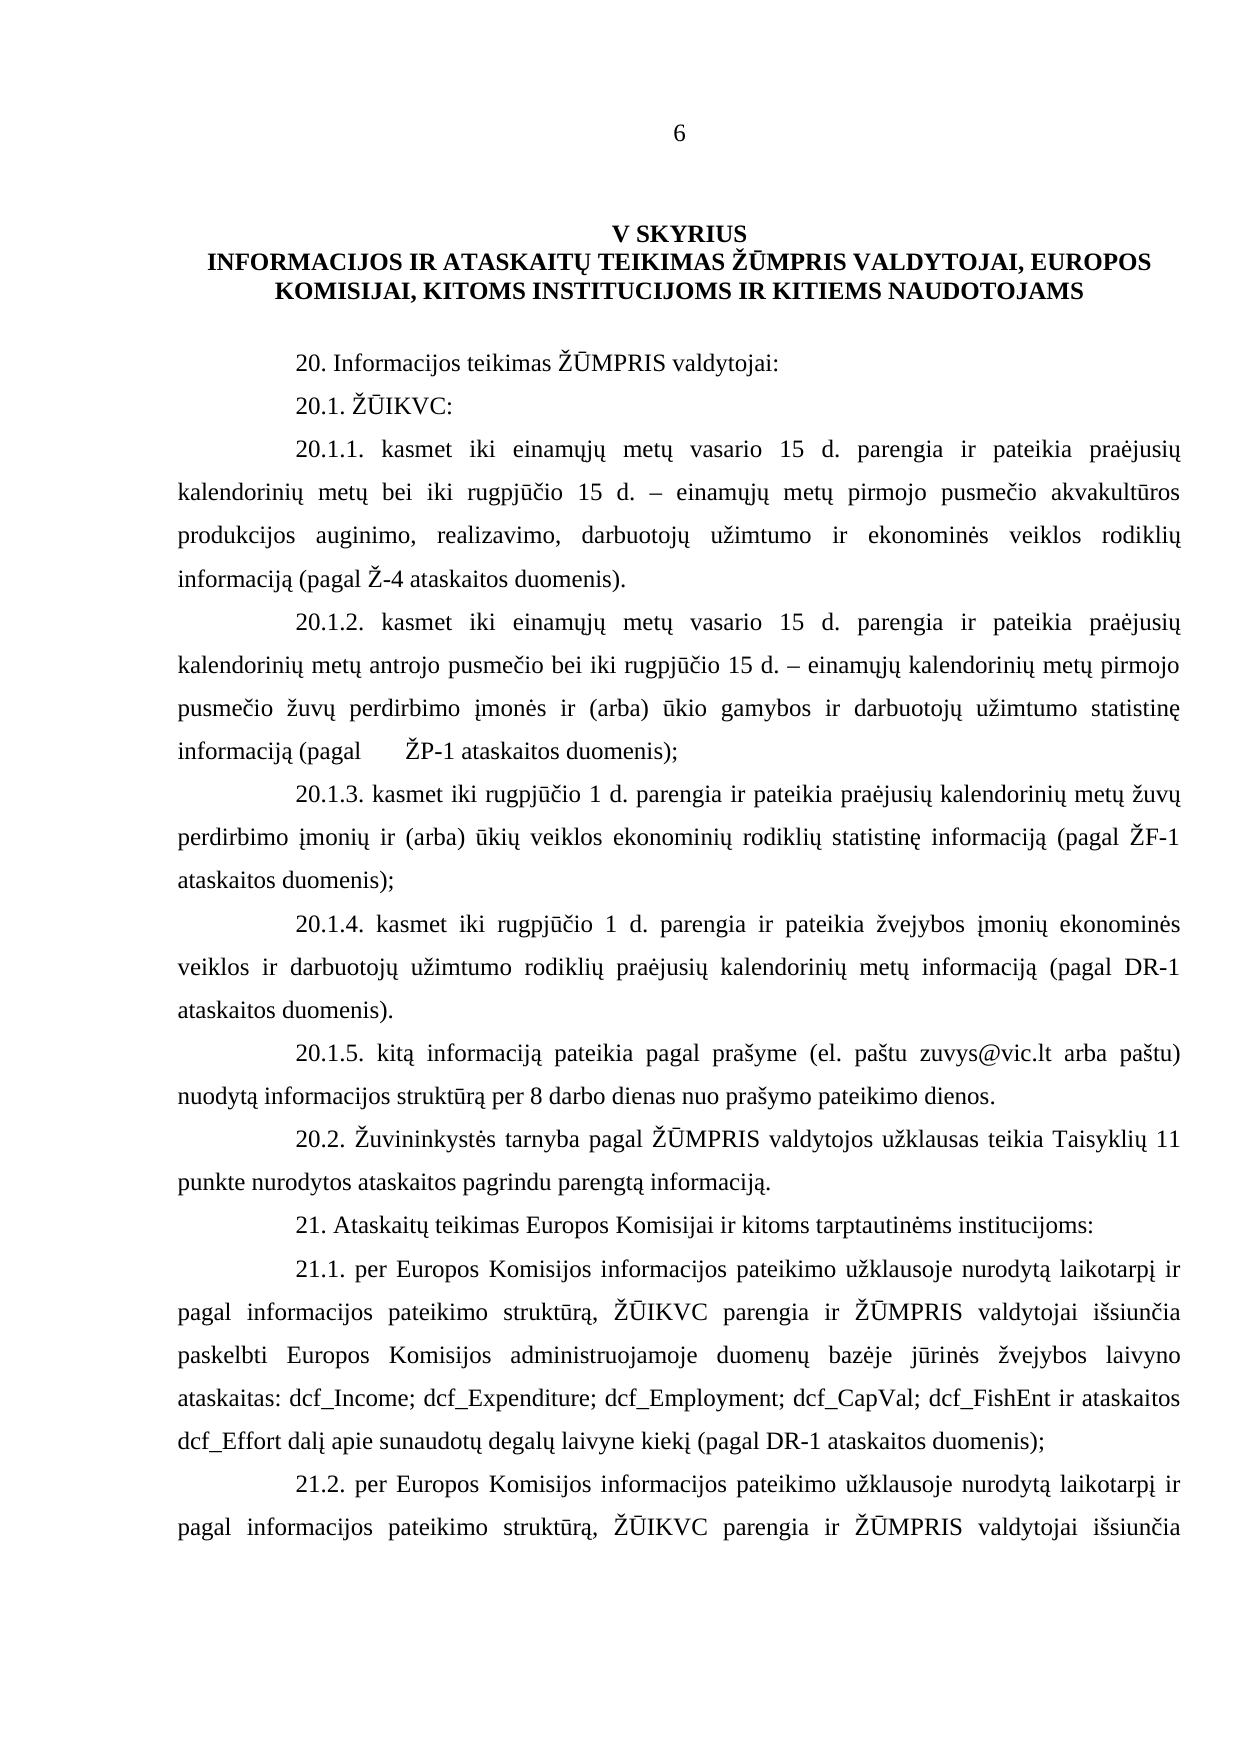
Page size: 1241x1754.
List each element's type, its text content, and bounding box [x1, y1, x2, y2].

text INFORMACIJOS IR ATASKAITŲ TEIKIMAS ŽŪMPRIS VALDYTOJAI, EUROPOS KOMISIJAI, KITOMS INSTITUCIJOMS IR KITIEMS NAUDOTOJAMS [177, 247, 1181, 305]
text V SKYRIUS [177, 219, 1181, 247]
text 20. Informacijos teikimas ŽŪMPRIS valdytojai: [177, 348, 1181, 377]
text 20.1.3. kasmet iki rugpjūčio 1 d. parengia ir pateikia praėjusių kalendorinių metų žuvų perdirbimo įmonių ir (arba) ūkių veiklos ekonominių rodiklių statistinę informaciją (pagal ŽF-1 ataskaitos duomenis); [177, 779, 1181, 894]
text 20.1.4. kasmet iki rugpjūčio 1 d. parengia ir pateikia žvejybos įmonių ekonominės veiklos ir darbuotojų užimtumo rodiklių praėjusių kalendorinių metų informaciją (pagal DR-1 ataskaitos duomenis). [177, 909, 1181, 1024]
text 20.1.2. kasmet iki einamųjų metų vasario 15 d. parengia ir pateikia praėjusių kalendorinių metų antrojo pusmečio bei iki rugpjūčio 15 d. – einamųjų kalendorinių metų pirmojo pusmečio žuvų perdirbimo įmonės ir (arba) ūkio gamybos ir darbuotojų užimtumo statistinę informaciją (pagal ŽP-1 ataskaitos duomenis); [177, 607, 1181, 765]
text 21.2. per Europos Komisijos informacijos pateikimo užklausoje nurodytą laikotarpį ir pagal informacijos pateikimo struktūrą, ŽŪIKVC parengia ir ŽŪMPRIS valdytojai išsiunčia [177, 1469, 1181, 1541]
text 21.1. per Europos Komisijos informacijos pateikimo užklausoje nurodytą laikotarpį ir pagal informacijos pateikimo struktūrą, ŽŪIKVC parengia ir ŽŪMPRIS valdytojai išsiunčia paskelbti Europos Komisijos administruojamoje duomenų bazėje jūrinės žvejybos laivyno ataskaitas: dcf_Income; dcf_Expenditure; dcf_Employment; dcf_CapVal; dcf_FishEnt ir ataskaitos dcf_Effort dalį apie sunaudotų degalų laivyne kiekį (pagal DR-1 ataskaitos duomenis); [177, 1254, 1181, 1455]
text 20.1. ŽŪIKVC: [177, 391, 1181, 420]
text 20.2. Žuvininkystės tarnyba pagal ŽŪMPRIS valdytojos užklausas teikia Taisyklių 11 punkte nurodytos ataskaitos pagrindu parengtą informaciją. [177, 1124, 1181, 1196]
text 20.1.1. kasmet iki einamųjų metų vasario 15 d. parengia ir pateikia praėjusių kalendorinių metų bei iki rugpjūčio 15 d. – einamųjų metų pirmojo pusmečio akvakultūros produkcijos auginimo, realizavimo, darbuotojų užimtumo ir ekonominės veiklos rodiklių informaciją (pagal Ž-4 ataskaitos duomenis). [177, 434, 1181, 592]
text 20.1.5. kitą informaciją pateikia pagal prašyme (el. paštu zuvys@vic.lt arba paštu) nuodytą informacijos struktūrą per 8 darbo dienas nuo prašymo pateikimo dienos. [177, 1038, 1181, 1110]
text 21. Ataskaitų teikimas Europos Komisijai ir kitoms tarptautinėms institucijoms: [177, 1211, 1181, 1239]
